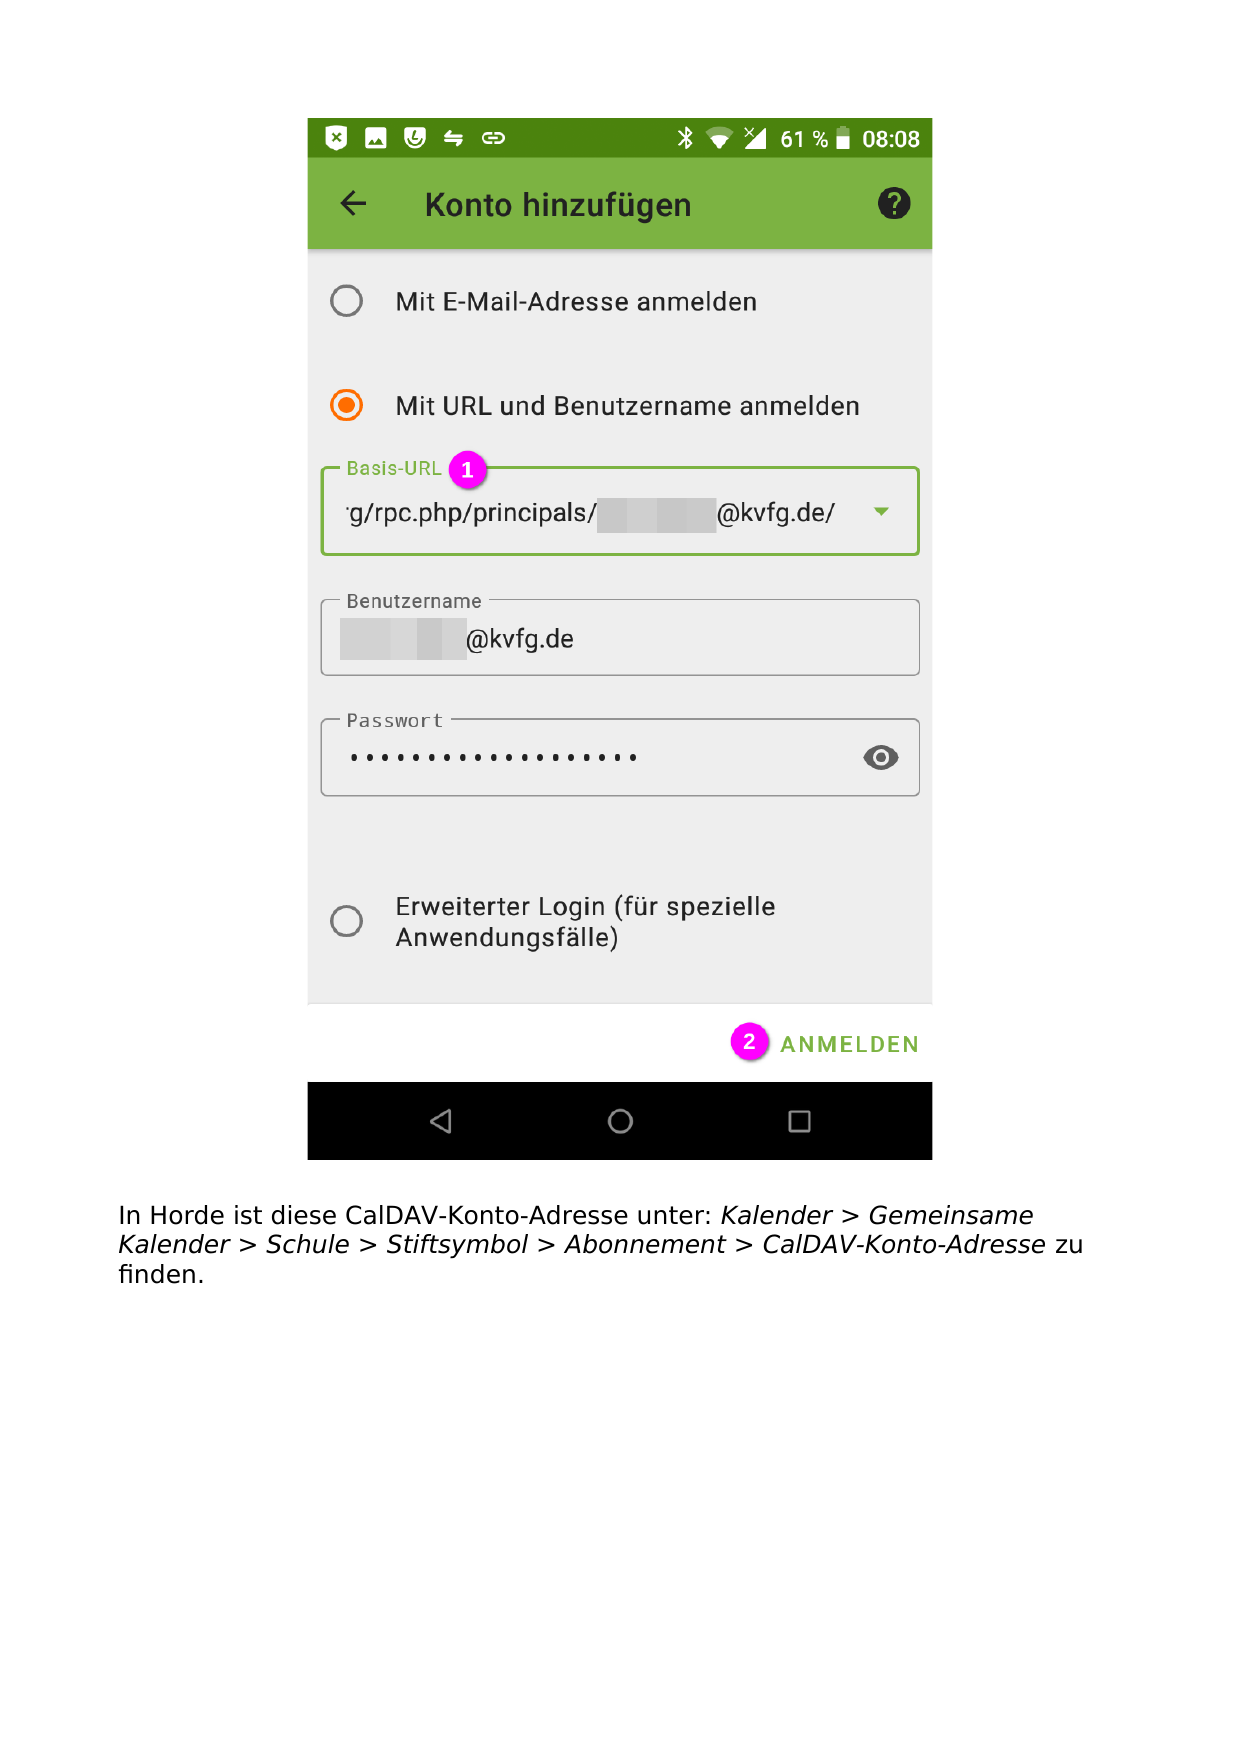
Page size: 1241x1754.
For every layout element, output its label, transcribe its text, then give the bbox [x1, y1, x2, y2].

picture [307, 118, 933, 1160]
text In Horde ist diese CalDAV-Konto-Adresse unter: Kalender > Gemeinsame Kalender > Schule > Stiftsymbol > Abonnement > CalDAV-Konto-Adresse zu finden. [118, 1201, 1122, 1289]
